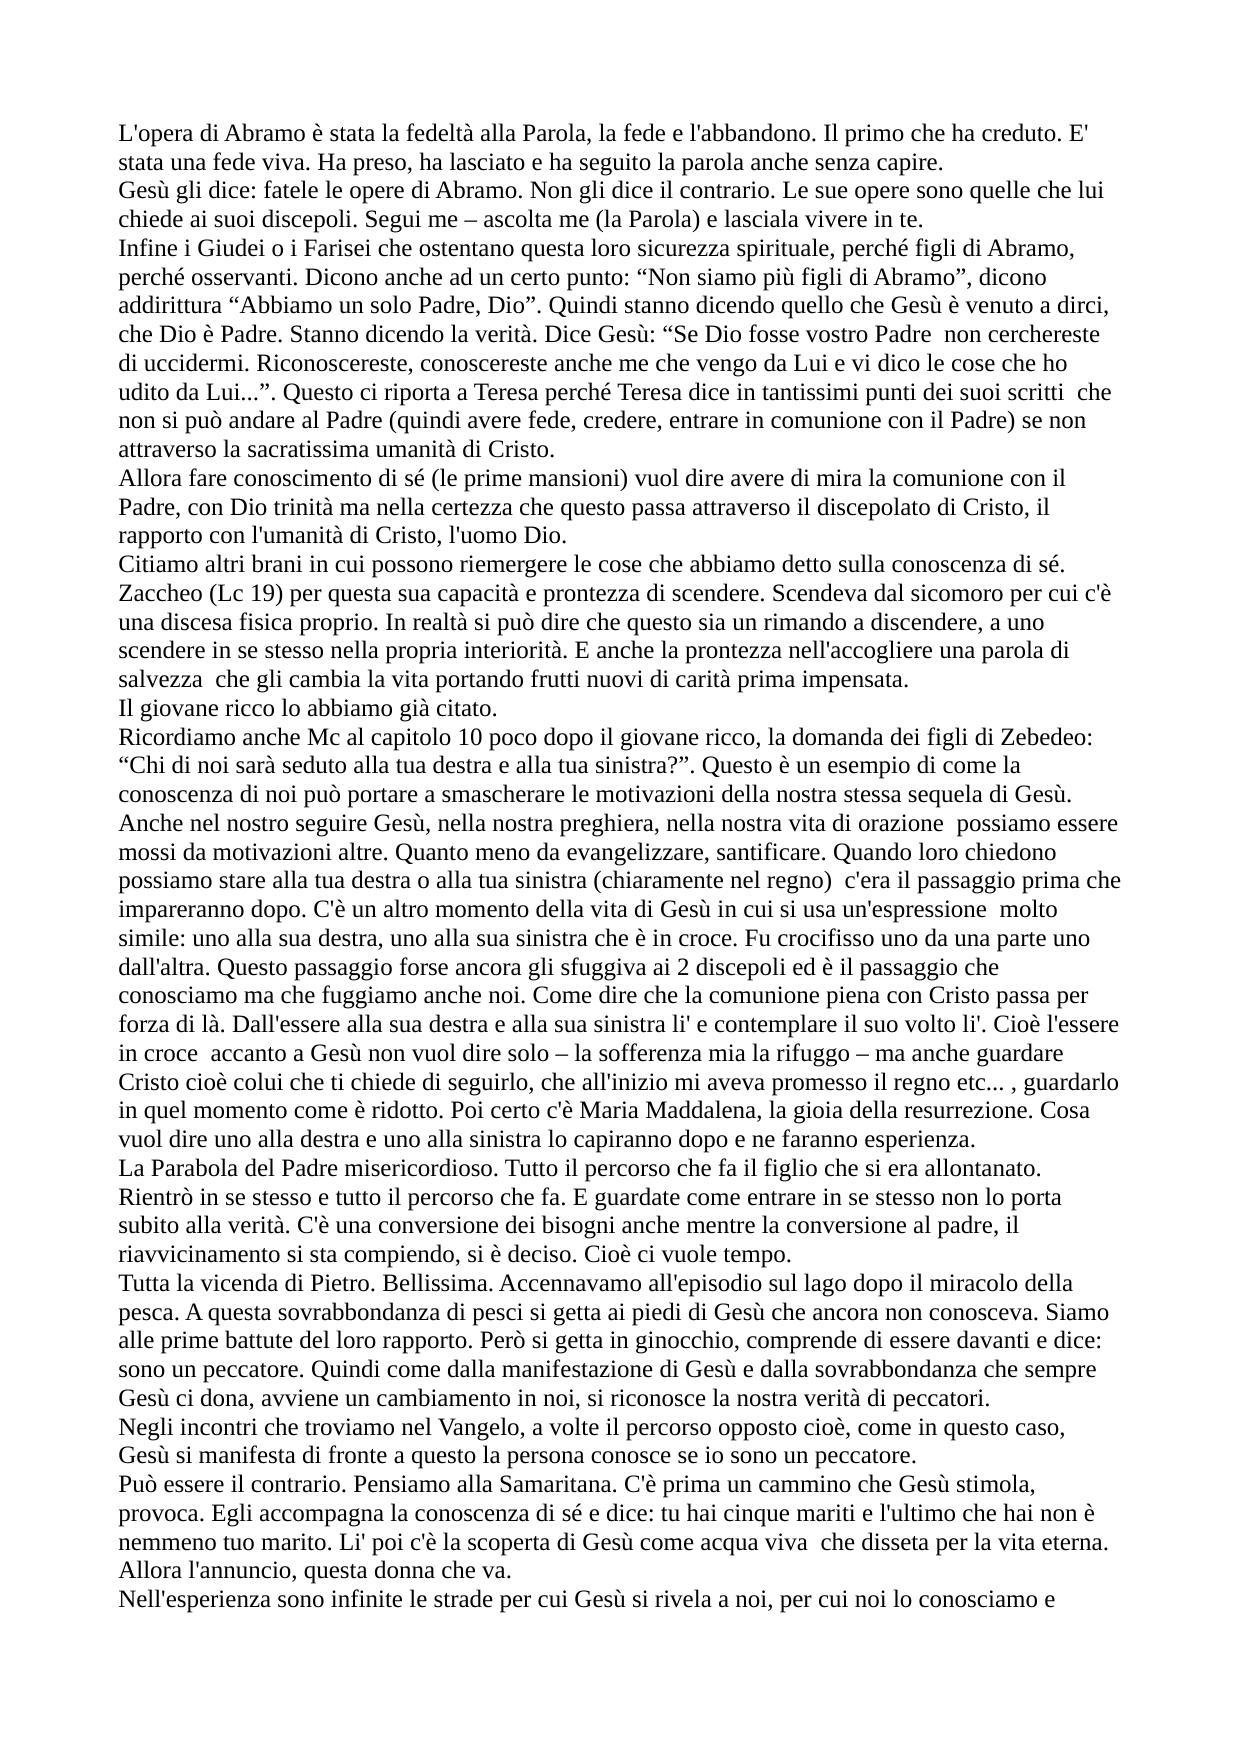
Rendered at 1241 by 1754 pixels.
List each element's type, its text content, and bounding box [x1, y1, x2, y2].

text Allora fare conoscimento di sé (le prime mansioni) vuol dire avere di mira la comunione con il Padre, con Dio trinità ma nella certezza che questo passa attraverso il discepolato di Cristo, il rapporto con l'umanità di Cristo, l'uomo Dio. [118, 463, 1122, 549]
text Negli incontri che troviamo nel Vangelo, a volte il percorso opposto cioè, come in questo caso, Gesù si manifesta di fronte a questo la persona conosce se io sono un peccatore. [118, 1412, 1122, 1469]
text Infine i Giudei o i Farisei che ostentano questa loro sicurezza spirituale, perché figli di Abramo, perché osservanti. Dicono anche ad un certo punto: “Non siamo più figli di Abramo”, dicono addirittura “Abbiamo un solo Padre, Dio”. Quindi stanno dicendo quello che Gesù è venuto a dirci, che Dio è Padre. Stanno dicendo la verità. Dice Gesù: “Se Dio fosse vostro Padre non cerchereste di uccidermi. Riconoscereste, conoscereste anche me che vengo da Lui e vi dico le cose che ho udito da Lui...”. Questo ci riporta a Teresa perché Teresa dice in tantissimi punti dei suoi scritti che non si può andare al Padre (quindi avere fede, credere, entrare in comunione con il Padre) se non attraverso la sacratissima umanità di Cristo. [118, 233, 1122, 463]
text Nell'esperienza sono infinite le strade per cui Gesù si rivela a noi, per cui noi lo conosciamo e [118, 1584, 1122, 1613]
text Gesù gli dice: fatele le opere di Abramo. Non gli dice il contrario. Le sue opere sono quelle che lui chiede ai suoi discepoli. Segui me – ascolta me (la Parola) e lasciala vivere in te. [118, 176, 1122, 233]
text Ricordiamo anche Mc al capitolo 10 poco dopo il giovane ricco, la domanda dei figli di Zebedeo: “Chi di noi sarà seduto alla tua destra e alla tua sinistra?”. Questo è un esempio di come la conoscenza di noi può portare a smascherare le motivazioni della nostra stessa sequela di Gesù. Anche nel nostro seguire Gesù, nella nostra preghiera, nella nostra vita di orazione possiamo essere mossi da motivazioni altre. Quanto meno da evangelizzare, santificare. Quando loro chiedono possiamo stare alla tua destra o alla tua sinistra (chiaramente nel regno) c'era il passaggio prima che impareranno dopo. C'è un altro momento della vita di Gesù in cui si usa un'espressione molto simile: uno alla sua destra, uno alla sua sinistra che è in croce. Fu crocifisso uno da una parte uno dall'altra. Questo passaggio forse ancora gli sfuggiva ai 2 discepoli ed è il passaggio che conosciamo ma che fuggiamo anche noi. Come dire che la comunione piena con Cristo passa per forza di là. Dall'essere alla sua destra e alla sua sinistra li' e contemplare il suo volto li'. Cioè l'essere in croce accanto a Gesù non vuol dire solo – la sofferenza mia la rifuggo – ma anche guardare Cristo cioè colui che ti chiede di seguirlo, che all'inizio mi aveva promesso il regno etc... , guardarlo in quel momento come è ridotto. Poi certo c'è Maria Maddalena, la gioia della resurrezione. Cosa vuol dire uno alla destra e uno alla sinistra lo capiranno dopo e ne faranno esperienza. [118, 722, 1122, 1153]
text L'opera di Abramo è stata la fedeltà alla Parola, la fede e l'abbandono. Il primo che ha creduto. E' stata una fede viva. Ha preso, ha lasciato e ha seguito la parola anche senza capire. [118, 118, 1122, 176]
text La Parabola del Padre misericordioso. Tutto il percorso che fa il figlio che si era allontanato. Rientrò in se stesso e tutto il percorso che fa. E guardate come entrare in se stesso non lo porta subito alla verità. C'è una conversione dei bisogni anche mentre la conversione al padre, il riavvicinamento si sta compiendo, si è deciso. Cioè ci vuole tempo. [118, 1153, 1122, 1268]
text Il giovane ricco lo abbiamo già citato. [118, 693, 1122, 722]
text Tutta la vicenda di Pietro. Bellissima. Accennavamo all'episodio sul lago dopo il miracolo della pesca. A questa sovrabbondanza di pesci si getta ai piedi di Gesù che ancora non conosceva. Siamo alle prime battute del loro rapporto. Però si getta in ginocchio, comprende di essere davanti e dice: sono un peccatore. Quindi come dalla manifestazione di Gesù e dalla sovrabbondanza che sempre Gesù ci dona, avviene un cambiamento in noi, si riconosce la nostra verità di peccatori. [118, 1268, 1122, 1412]
text Citiamo altri brani in cui possono riemergere le cose che abbiamo detto sulla conoscenza di sé. Zaccheo (Lc 19) per questa sua capacità e prontezza di scendere. Scendeva dal sicomoro per cui c'è una discesa fisica proprio. In realtà si può dire che questo sia un rimando a discendere, a uno scendere in se stesso nella propria interiorità. E anche la prontezza nell'accogliere una parola di salvezza che gli cambia la vita portando frutti nuovi di carità prima impensata. [118, 549, 1122, 693]
text Può essere il contrario. Pensiamo alla Samaritana. C'è prima un cammino che Gesù stimola, provoca. Egli accompagna la conoscenza di sé e dice: tu hai cinque mariti e l'ultimo che hai non è nemmeno tuo marito. Li' poi c'è la scoperta di Gesù come acqua viva che disseta per la vita eterna. Allora l'annuncio, questa donna che va. [118, 1469, 1122, 1584]
